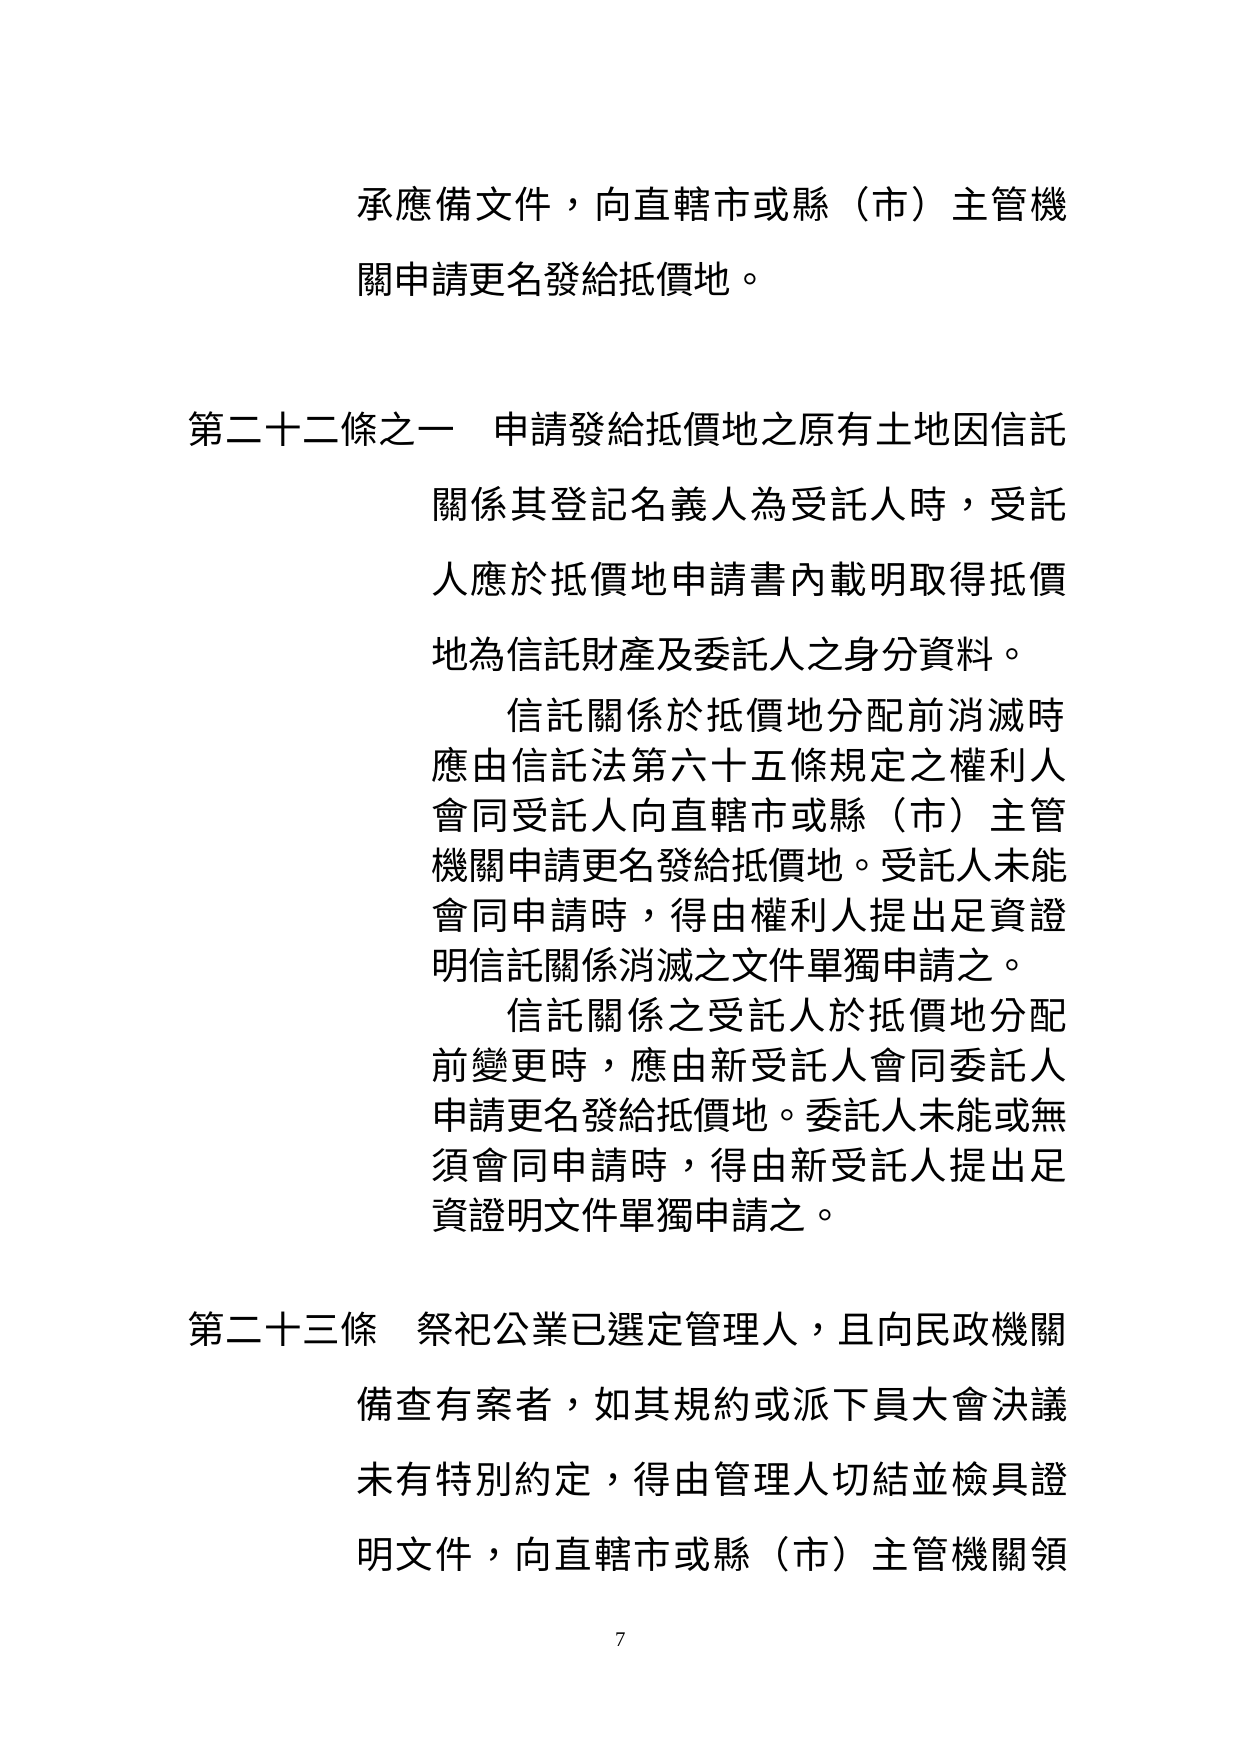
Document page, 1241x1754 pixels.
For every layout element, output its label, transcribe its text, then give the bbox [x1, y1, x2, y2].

text 承應備文件，向直轄市或縣（市）主管機關申請更名發給抵價地。 [356, 164, 1068, 314]
text 第二十三條 祭祀公業已選定管理人，且向民政機關備查有案者，如其規約或派下員大會決議未有特別約定，得由管理人切結並檢具證明文件，向直轄市或縣（市）主管機關領取區段徵收地價現金補償或申請發給抵價地。 [187, 1289, 1068, 1589]
text 信託關係於抵價地分配前消滅時，應由信託法第六十五條規定之權利人會同受託人向直轄市或縣（市）主管機關申請更名發給抵價地。受託人未能會同申請時，得由權利人提出足資證明信託關係消滅之文件單獨申請之。 [431, 689, 1068, 989]
text 信託關係之受託人於抵價地分配前變更時，應由新受託人會同委託人申請更名發給抵價地。委託人未能或無須會同申請時，得由新受託人提出足資證明文件單獨申請之。 [431, 989, 1068, 1239]
text 第二十二條之一 申請發給抵價地之原有土地因信託關係其登記名義人為受託人時，受託人應於抵價地申請書內載明取得抵價地為信託財產及委託人之身分資料。 [187, 389, 1068, 689]
